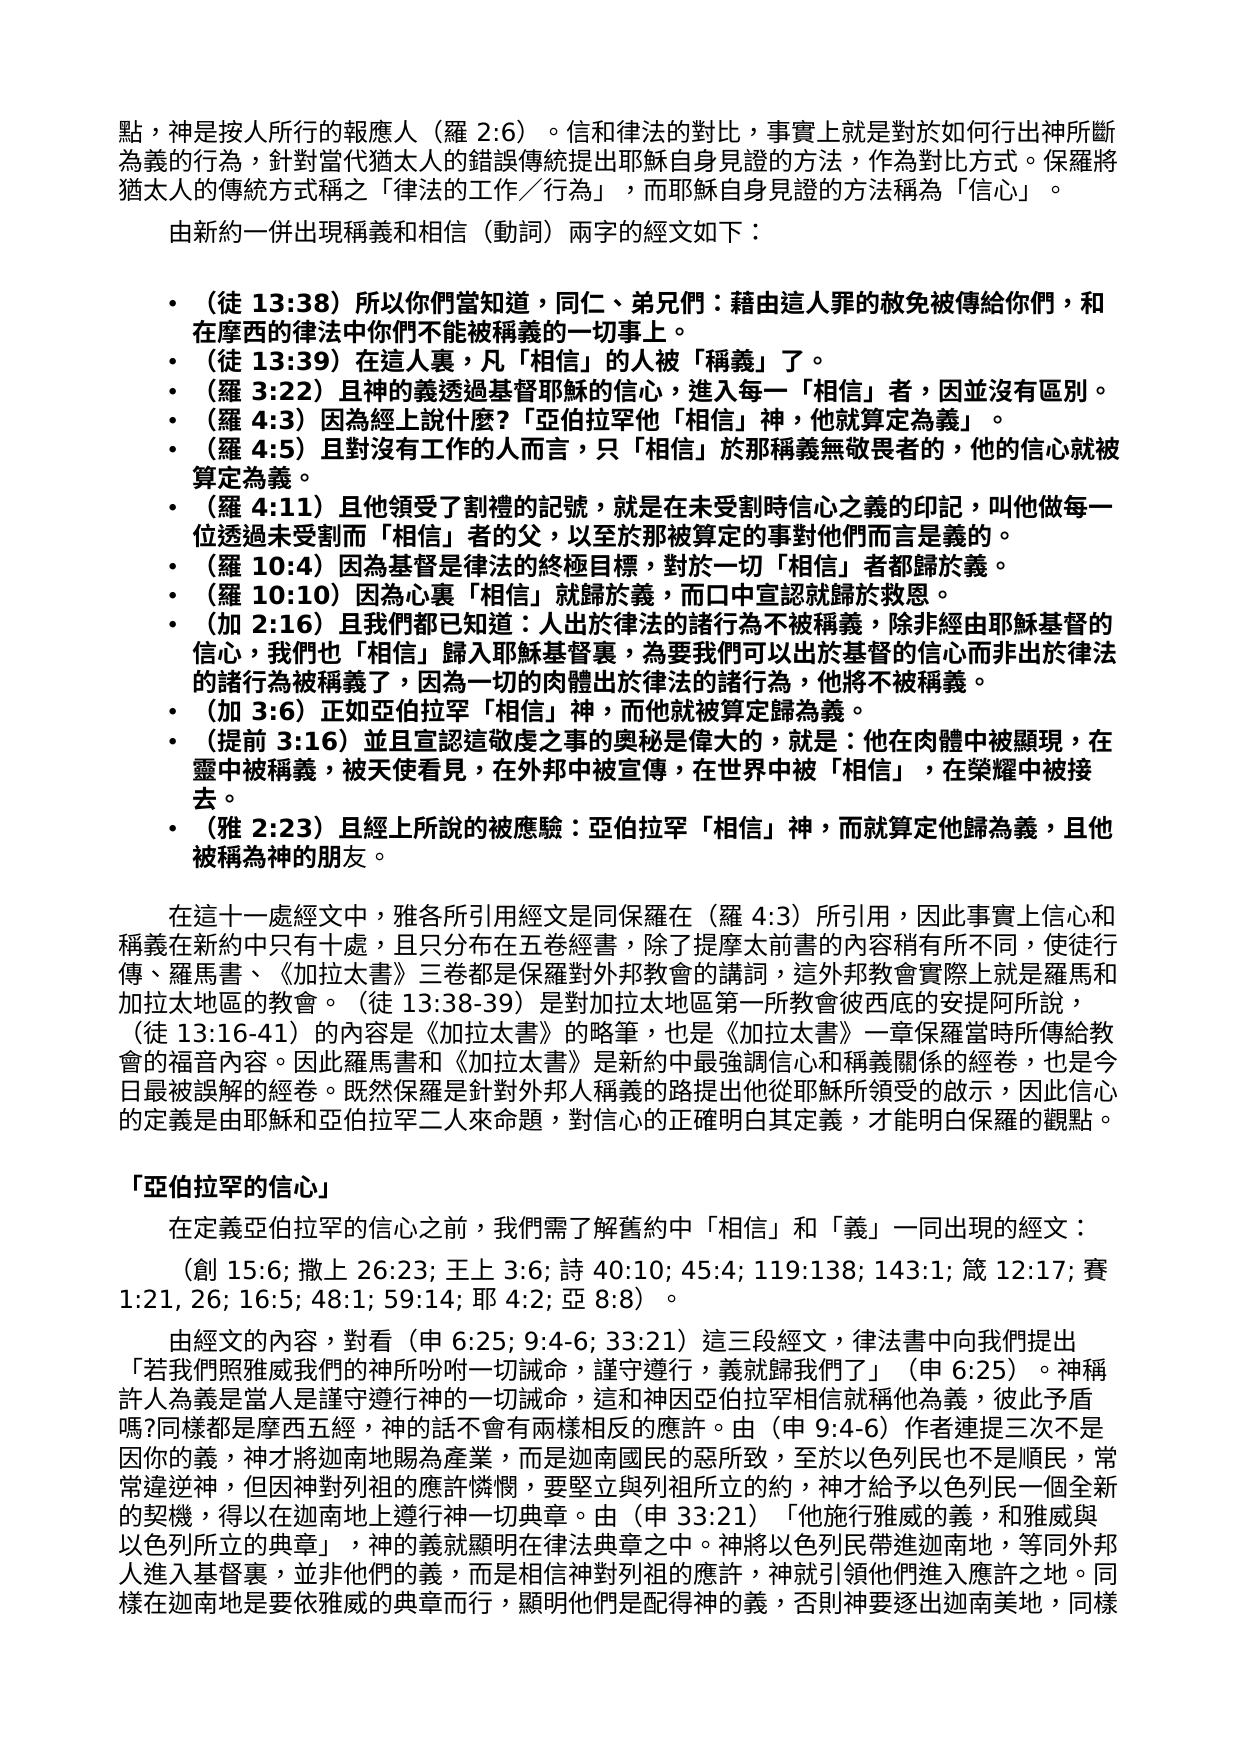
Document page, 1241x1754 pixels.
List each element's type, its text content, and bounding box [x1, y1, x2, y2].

list （羅 4:11）且他領受了割禮的記號，就是在未受割時信心之義的印記，叫他做每一位透過未受割而「相信」者的父，以至於那被算定的事對他們而言是義的。 [177, 493, 1122, 552]
subtitle 「亞伯拉罕的信心」 [118, 1173, 1122, 1202]
list （加 2:16）且我們都已知道：人出於律法的諸行為不被稱義，除非經由耶穌基督的信心，我們也「相信」歸入耶穌基督裏，為要我們可以出於基督的信心而非出於律法的諸行為被稱義了，因為一切的肉體出於律法的諸行為，他將不被稱義。 [177, 610, 1122, 698]
text （創 15:6; 撒上 26:23; 王上 3:6; 詩 40:10; 45:4; 119:138; 143:1; 箴 12:17; 賽 1:21, 26; 16:5; 48:1; 59:14; 耶 4:2; 亞 8:8）。 [118, 1256, 1122, 1314]
text 由經文的內容，對看（申 6:25; 9:4-6; 33:21）這三段經文，律法書中向我們提出「若我們照雅威我們的神所吩咐一切誡命，謹守遵行，義就歸我們了」（申 6:25）。神稱許人為義是當人是謹守遵行神的一切誡命，這和神因亞伯拉罕相信就稱他為義，彼此予盾嗎?同樣都是摩西五經，神的話不會有兩樣相反的應許。由（申 9:4-6）作者連提三次不是因你的義，神才將迦南地賜為產業，而是迦南國民的惡所致，至於以色列民也不是順民，常常違逆神，但因神對列祖的應許憐憫，要堅立與列祖所立的約，神才給予以色列民一個全新的契機，得以在迦南地上遵行神一切典章。由（申 33:21）「他施行雅威的義，和雅威與以色列所立的典章」，神的義就顯明在律法典章之中。神將以色列民帶進迦南地，等同外邦人進入基督裏，並非他們的義，而是相信神對列祖的應許，神就引領他們進入應許之地。同樣在迦南地是要依雅威的典章而行，顯明他們是配得神的義，否則神要逐出迦南美地，同樣 [118, 1327, 1122, 1619]
list （羅 4:5）且對沒有工作的人而言，只「相信」於那稱義無敬畏者的，他的信心就被算定為義。 [177, 435, 1122, 493]
list （徒 13:39）在這人裏，凡「相信」的人被「稱義」了。 [177, 348, 1122, 377]
list （提前 3:16）並且宣認這敬虔之事的奧秘是偉大的，就是：他在肉體中被顯現，在靈中被稱義，被天使看見，在外邦中被宣傳，在世界中被「相信」，在榮耀中被接去。 [177, 727, 1122, 814]
list （羅 3:22）且神的義透過基督耶穌的信心，進入每一「相信」者，因並沒有區別。 [177, 377, 1122, 406]
text 在這十一處經文中，雅各所引用經文是同保羅在（羅 4:3）所引用，因此事實上信心和稱義在新約中只有十處，且只分布在五卷經書，除了提摩太前書的內容稍有所不同，使徒行傳、羅馬書、《加拉太書》三卷都是保羅對外邦教會的講詞，這外邦教會實際上就是羅馬和加拉太地區的教會。（徒 13:38-39）是對加拉太地區第一所教會彼西底的安提阿所說，（徒 13:16-41）的內容是《加拉太書》的略筆，也是《加拉太書》一章保羅當時所傳給教會的福音內容。因此羅馬書和《加拉太書》是新約中最強調信心和稱義關係的經卷，也是今日最被誤解的經卷。既然保羅是針對外邦人稱義的路提出他從耶穌所領受的啟示，因此信心的定義是由耶穌和亞伯拉罕二人來命題，對信心的正確明白其定義，才能明白保羅的觀點。 [118, 902, 1122, 1135]
list （羅 4:3）因為經上說什麼?「亞伯拉罕他「相信」神，他就算定為義」。 [177, 406, 1122, 435]
text 由新約一併出現稱義和相信（動詞）兩字的經文如下： [118, 218, 1122, 247]
list （羅 10:10）因為心裏「相信」就歸於義，而口中宣認就歸於救恩。 [177, 581, 1122, 610]
list （雅 2:23）且經上所說的被應驗：亞伯拉罕「相信」神，而就算定他歸為義，且他被稱為神的朋友。 [177, 814, 1122, 873]
text 點，神是按人所行的報應人（羅 2:6）。信和律法的對比，事實上就是對於如何行出神所斷為義的行為，針對當代猶太人的錯誤傳統提出耶穌自身見證的方法，作為對比方式。保羅將猶太人的傳統方式稱之「律法的工作／行為」，而耶穌自身見證的方法稱為「信心」。 [118, 118, 1122, 206]
text 在定義亞伯拉罕的信心之前，我們需了解舊約中「相信」和「義」一同出現的經文： [118, 1214, 1122, 1244]
list （羅 10:4）因為基督是律法的終極目標，對於一切「相信」者都歸於義。 [177, 552, 1122, 581]
list （加 3:6）正如亞伯拉罕「相信」神，而他就被算定歸為義。 [177, 698, 1122, 727]
list （徒 13:38）所以你們當知道，同仁、弟兄們：藉由這人罪的赦免被傳給你們，和在摩西的律法中你們不能被稱義的一切事上。 [177, 289, 1122, 348]
